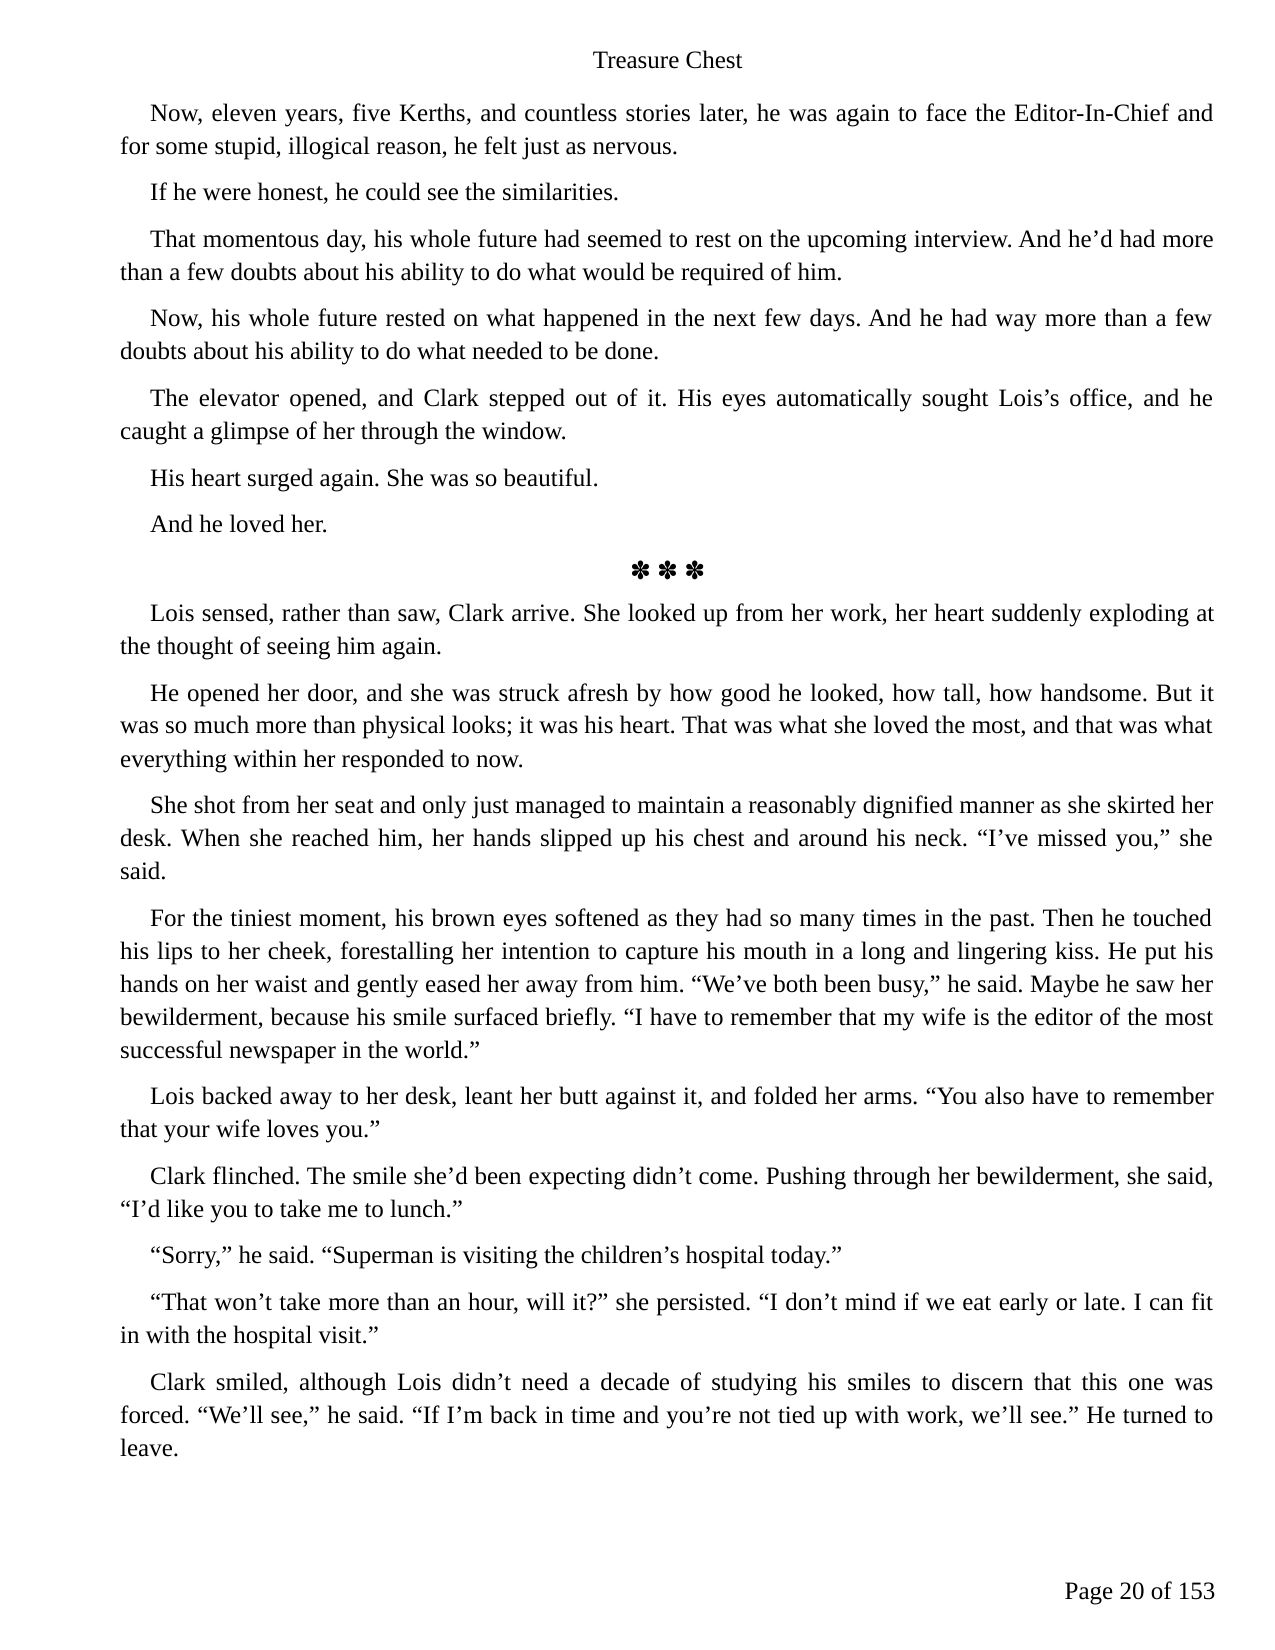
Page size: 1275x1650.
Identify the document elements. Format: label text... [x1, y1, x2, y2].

text ✽ ✽ ✽ [120, 556, 1215, 584]
text “Sorry,” he said. “Superman is visiting the children’s hospital today.” [120, 1241, 1215, 1269]
text He opened her door, and she was struck afresh by how good he looked, how tall, how handsome. But it was so much more than physical looks; it was his heart. That was what she loved the most, and that was what everything within her responded to now. [120, 678, 1215, 772]
text Lois backed away to her desk, leant her butt against it, and folded her arms. “You also have to remember that your wife loves you.” [120, 1081, 1215, 1143]
text The elevator opened, and Clark stepped out of it. His eyes automatically sought Lois’s office, and he caught a glimpse of her through the window. [120, 383, 1215, 445]
text That momentous day, his whole future had seemed to rest on the upcoming interview. And he’d had more than a few doubts about his ability to do what would be required of him. [120, 224, 1215, 286]
text Lois sensed, rather than saw, Clark arrive. She looked up from her work, her heart suddenly exploding at the thought of seeing him again. [120, 598, 1215, 660]
text His heart surged again. She was so beautiful. [120, 463, 1215, 491]
text Clark smiled, although Lois didn’t need a decade of studying his smiles to discern that this one was forced. “We’ll see,” he said. “If I’m back in time and you’re not tied up with work, we’ll see.” He turned to leave. [120, 1367, 1215, 1462]
text Clark flinched. The smile she’d been expecting didn’t come. Pushing through her bewilderment, she said, “I’d like you to take me to lunch.” [120, 1161, 1215, 1223]
text For the tiniest moment, his brown eyes softened as they had so many times in the past. Then he touched his lips to her cheek, forestalling her intention to capture his mouth in a long and lingering kiss. He put his hands on her waist and gently eased her away from him. “We’ve both been busy,” he said. Maybe he saw her bewilderment, because his smile surfaced briefly. “I have to remember that my wife is the editor of the most successful newspaper in the world.” [120, 903, 1215, 1064]
text Now, his whole future rested on what happened in the next few days. And he had way more than a few doubts about his ability to do what needed to be done. [120, 303, 1215, 365]
text She shot from her seat and only just managed to maintain a reasonably dignified manner as she skirted her desk. When she reached him, her hands slipped up his chest and around his neck. “I’ve missed you,” she said. [120, 790, 1215, 885]
text “That won’t take more than an hour, will it?” she persisted. “I don’t mind if we eat early or late. I can fit in with the hospital visit.” [120, 1287, 1215, 1349]
text If he were honest, he could see the similarities. [120, 177, 1215, 206]
text Now, eleven years, five Kerths, and countless stories later, he was again to face the Editor-In-Chief and for some stupid, illogical reason, he felt just as nervous. [120, 98, 1215, 159]
text And he loved her. [120, 509, 1215, 538]
